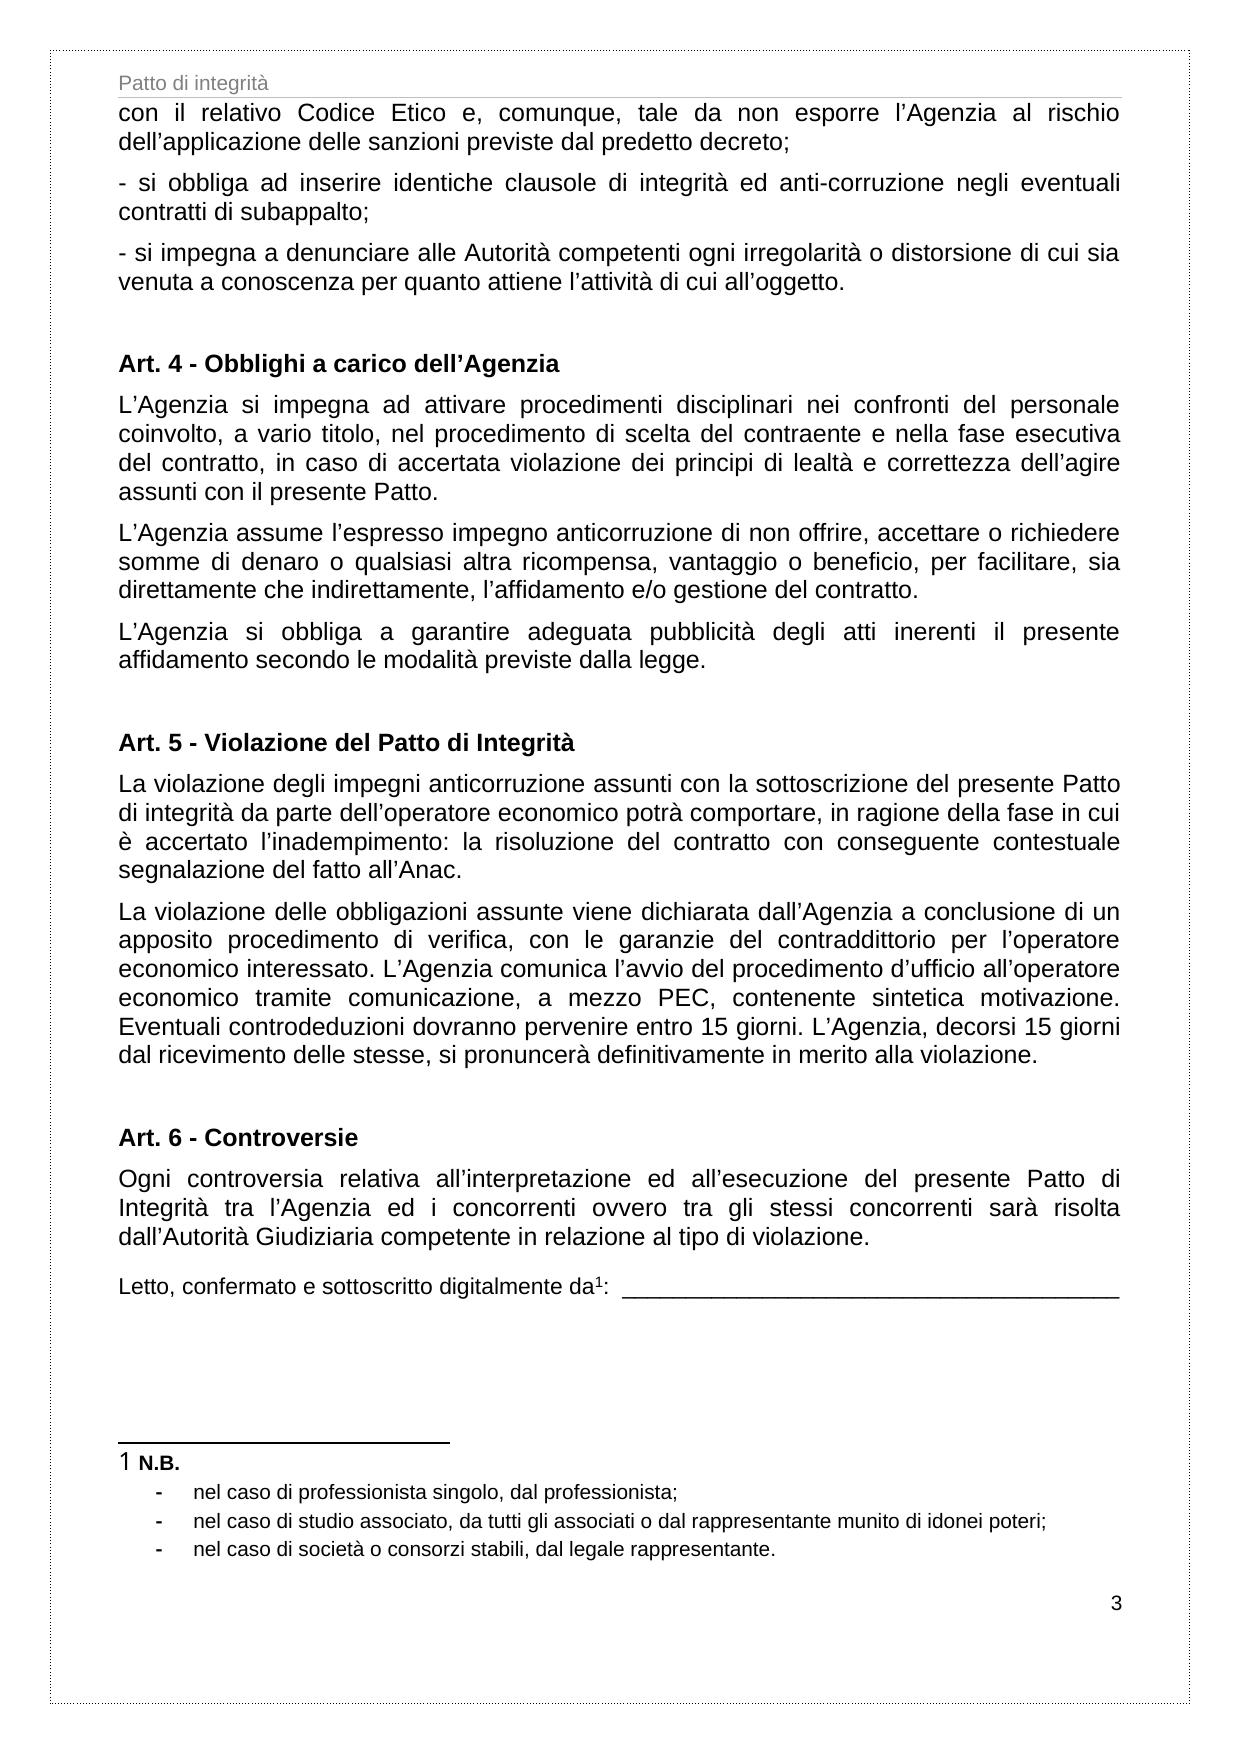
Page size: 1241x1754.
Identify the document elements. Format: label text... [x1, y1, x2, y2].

text L’Agenzia si obbliga a garantire adeguata pubblicità degli atti inerenti il presente affidamento secondo le modalità previste dalla legge. [118, 617, 1122, 674]
text - si obbliga ad inserire identiche clausole di integrità ed anti-corruzione negli eventuali contratti di subappalto; [118, 168, 1122, 225]
text con il relativo Codice Etico e, comunque, tale da non esporre l’Agenzia al rischio dell’applicazione delle sanzioni previste dal predetto decreto; [118, 98, 1122, 155]
list nel caso di professionista singolo, dal professionista; [156, 1477, 1122, 1506]
text Art. 4 - Obblighi a carico dell’Agenzia [118, 349, 1122, 378]
text Letto, confermato e sottoscritto digitalmente da: _______________________________________ [118, 1273, 1122, 1300]
text Art. 6 - Controversie [118, 1123, 1122, 1152]
text L’Agenzia si impegna ad attivare procedimenti disciplinari nei confronti del personale coinvolto, a vario titolo, nel procedimento di scelta del contraente e nella fase esecutiva del contratto, in caso di accertata violazione dei principi di lealtà e correttezza dell’agire assunti con il presente Patto. [118, 390, 1122, 505]
text Art. 5 - Violazione del Patto di Integrità [118, 728, 1122, 757]
list nel caso di società o consorzi stabili, dal legale rappresentante. [156, 1534, 1122, 1563]
list nel caso di studio associato, da tutti gli associati o dal rappresentante munito di idonei poteri; [156, 1506, 1122, 1534]
text La violazione degli impegni anticorruzione assunti con la sottoscrizione del presente Patto di integrità da parte dell’operatore economico potrà comportare, in ragione della fase in cui è accertato l’inadempimento: la risoluzione del contratto con conseguente contestuale segnalazione del fatto all’Anac. [118, 769, 1122, 884]
text N.B. [118, 1443, 1122, 1477]
text La violazione delle obbligazioni assunte viene dichiarata dall’Agenzia a conclusione di un apposito procedimento di verifica, con le garanzie del contraddittorio per l’operatore economico interessato. L’Agenzia comunica l’avvio del procedimento d’ufficio all’operatore economico tramite comunicazione, a mezzo PEC, contenente sintetica motivazione. Eventuali controdeduzioni dovranno pervenire entro 15 giorni. L’Agenzia, decorsi 15 giorni dal ricevimento delle stesse, si pronuncerà definitivamente in merito alla violazione. [118, 897, 1122, 1069]
text L’Agenzia assume l’espresso impegno anticorruzione di non offrire, accettare o richiedere somme di denaro o qualsiasi altra ricompensa, vantaggio o beneficio, per facilitare, sia direttamente che indirettamente, l’affidamento e/o gestione del contratto. [118, 518, 1122, 604]
text - si impegna a denunciare alle Autorità competenti ogni irregolarità o distorsione di cui sia venuta a conoscenza per quanto attiene l’attività di cui all’oggetto. [118, 238, 1122, 295]
text Ogni controversia relativa all’interpretazione ed all’esecuzione del presente Patto di Integrità tra l’Agenzia ed i concorrenti ovvero tra gli stessi concorrenti sarà risolta dall’Autorità Giudiziaria competente in relazione al tipo di violazione. [118, 1164, 1122, 1250]
